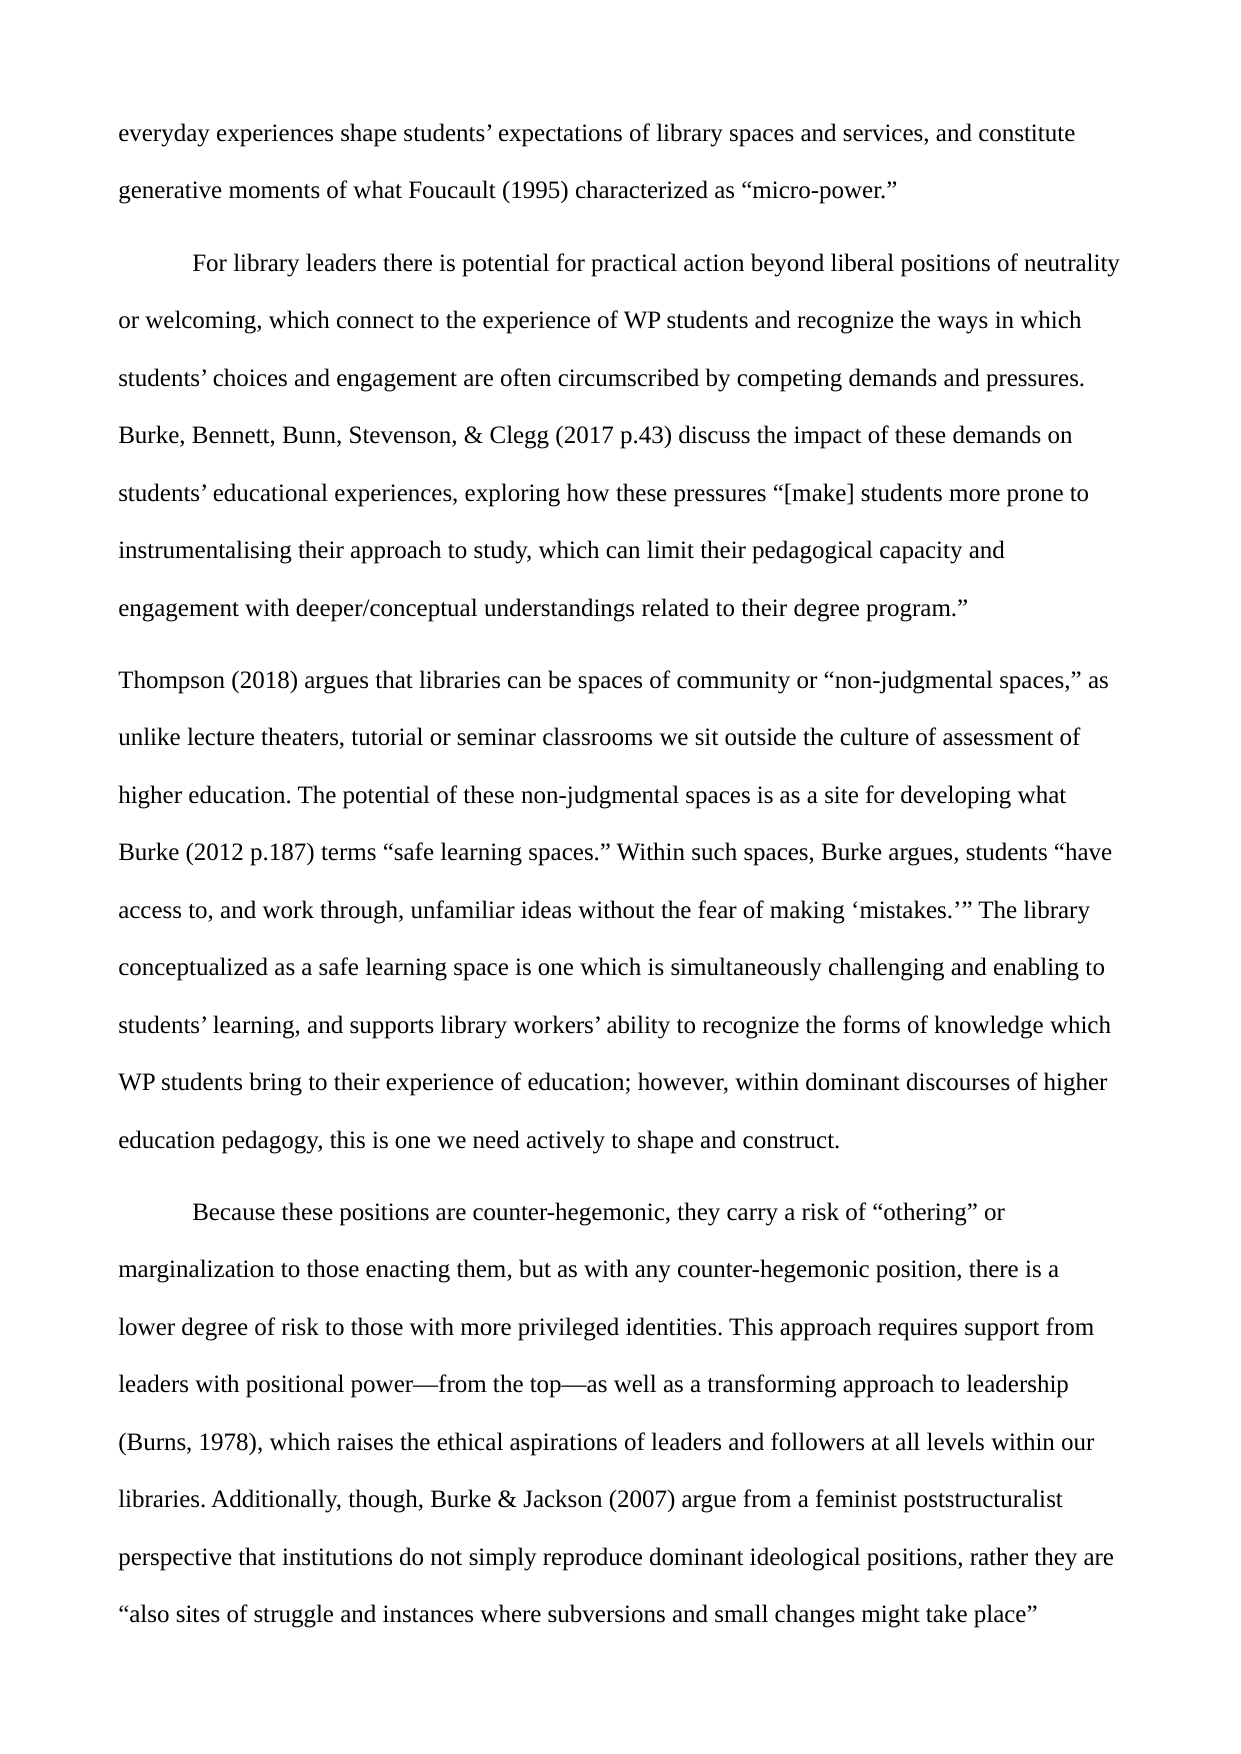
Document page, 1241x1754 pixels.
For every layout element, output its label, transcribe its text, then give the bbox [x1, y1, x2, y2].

text Because these positions are counter-hegemonic, they carry a risk of “othering” or marginalization to those enacting them, but as with any counter-hegemonic position, there is a lower degree of risk to those with more privileged identities. This approach requires support from leaders with positional power—from the top—as well as a transforming approach to leadership (Burns, 1978), which raises the ethical aspirations of leaders and followers at all levels within our libraries. Additionally, though, Burke & Jackson (2007) argue from a feminist poststructuralist perspective that institutions do not simply reproduce dominant ideological positions, rather they are “also sites of struggle and instances where subversions and small changes might take place” [118, 1197, 1122, 1628]
text Thompson (2018) argues that libraries can be spaces of community or “non-judgmental spaces,” as unlike lecture theaters, tutorial or seminar classrooms we sit outside the culture of assessment of higher education. The potential of these non-judgmental spaces is as a site for developing what Burke (2012 p.187) terms “safe learning spaces.” Within such spaces, Burke argues, students “have access to, and work through, unfamiliar ideas without the fear of making ‘mistakes.’” The library conceptualized as a safe learning space is one which is simultaneously challenging and enabling to students’ learning, and supports library workers’ ability to recognize the forms of knowledge which WP students bring to their experience of education; however, within dominant discourses of higher education pedagogy, this is one we need actively to shape and construct. [118, 665, 1122, 1153]
text For library leaders there is potential for practical action beyond liberal positions of neutrality or welcoming, which connect to the experience of WP students and recognize the ways in which students’ choices and engagement are often circumscribed by competing demands and pressures. Burke, Bennett, Bunn, Stevenson, & Clegg (2017 p.43) discuss the impact of these demands on students’ educational experiences, exploring how these pressures “[make] students more prone to instrumentalising their approach to study, which can limit their pedagogical capacity and engagement with deeper/conceptual understandings related to their degree program.” [118, 248, 1122, 621]
text everyday experiences shape students’ expectations of library spaces and services, and constitute generative moments of what Foucault (1995) characterized as “micro-power.” [118, 118, 1122, 204]
